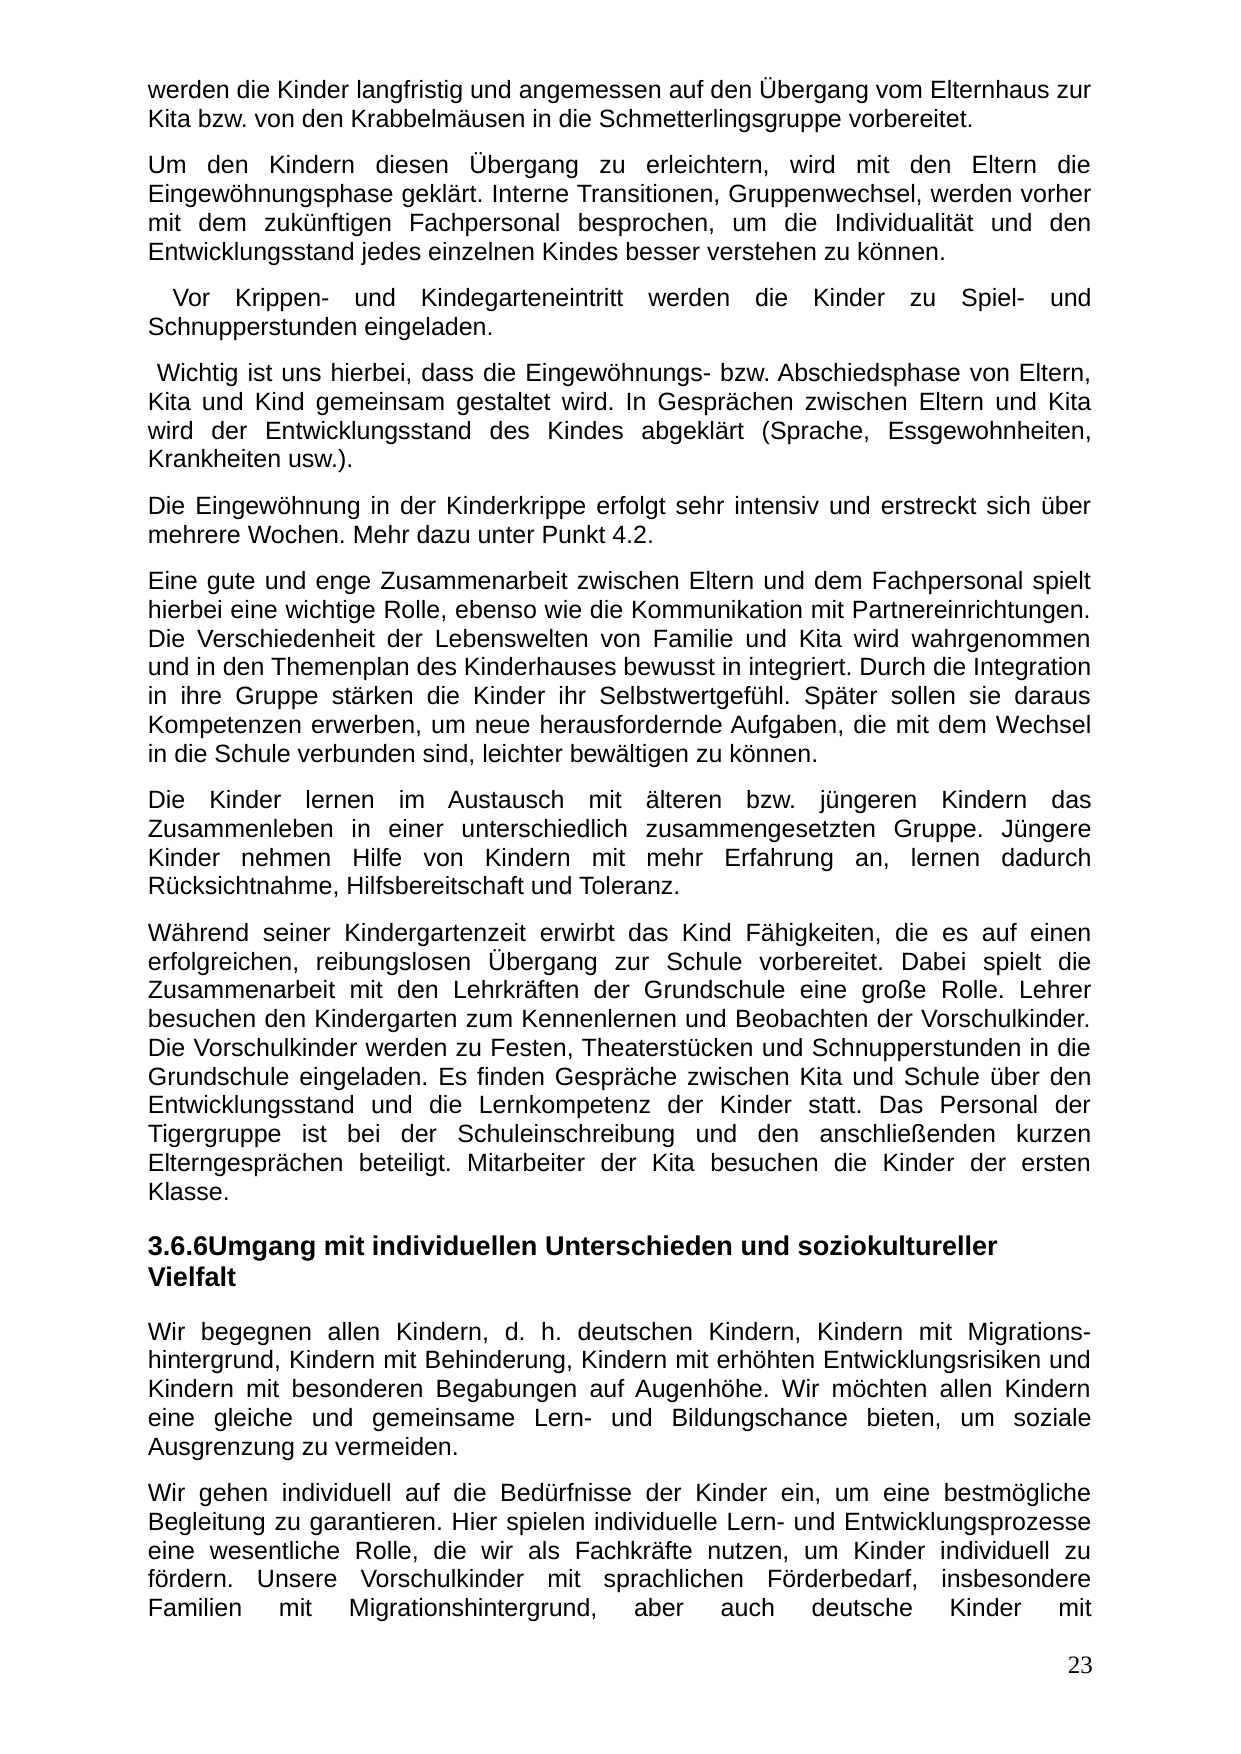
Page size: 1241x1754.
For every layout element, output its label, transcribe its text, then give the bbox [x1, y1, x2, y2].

subtitle 3.6.6Umgang mit individuellen Unterschieden und soziokultureller Vielfalt [148, 1230, 1093, 1293]
text Wir gehen individuell auf die Bedürfnisse der Kinder ein, um eine bestmögliche Begleitung zu garantieren. Hier spielen individuelle Lern- und Entwicklungsprozesse eine wesentliche Rolle, die wir als Fachkräfte nutzen, um Kinder individuell zu fördern. Unsere Vorschulkinder mit sprachlichen Förderbedarf, insbesondere Familien mit Migrationshintergrund, aber auch deutsche Kinder mit [148, 1478, 1093, 1622]
text Eine gute und enge Zusammenarbeit zwischen Eltern und dem Fachpersonal spielt hierbei eine wichtige Rolle, ebenso wie die Kommunikation mit Partnereinrichtungen. Die Verschiedenheit der Lebenswelten von Familie und Kita wird wahrgenommen und in den Themenplan des Kinderhauses bewusst in integriert. Durch die Integration in ihre Gruppe stärken die Kinder ihr Selbstwertgefühl. Später sollen sie daraus Kompetenzen erwerben, um neue herausfordernde Aufgaben, die mit dem Wechsel in die Schule verbunden sind, leichter bewältigen zu können. [148, 566, 1093, 767]
text Vor Krippen- und Kindegarteneintritt werden die Kinder zu Spiel- und Schnupperstunden eingeladen. [148, 283, 1093, 340]
text Wir begegnen allen Kindern, d. h. deutschen Kindern, Kindern mit Migrations-hintergrund, Kindern mit Behinderung, Kindern mit erhöhten Entwicklungsrisiken und Kindern mit besonderen Begabungen auf Augenhöhe. Wir möchten allen Kindern eine gleiche und gemeinsame Lern- und Bildungschance bieten, um soziale Ausgrenzung zu vermeiden. [148, 1317, 1093, 1460]
text werden die Kinder langfristig und angemessen auf den Übergang vom Elternhaus zur Kita bzw. von den Krabbelmäusen in die Schmetterlingsgruppe vorbereitet. [148, 75, 1093, 132]
text Wichtig ist uns hierbei, dass die Eingewöhnungs- bzw. Abschiedsphase von Eltern, Kita und Kind gemeinsam gestaltet wird. In Gesprächen zwischen Eltern und Kita wird der Entwicklungsstand des Kindes abgeklärt (Sprache, Essgewohnheiten, Krankheiten usw.). [148, 358, 1093, 473]
text Während seiner Kindergartenzeit erwirbt das Kind Fähigkeiten, die es auf einen erfolgreichen, reibungslosen Übergang zur Schule vorbereitet. Dabei spielt die Zusammenarbeit mit den Lehrkräften der Grundschule eine große Rolle. Lehrer besuchen den Kindergarten zum Kennenlernen und Beobachten der Vorschulkinder. Die Vorschulkinder werden zu Festen, Theaterstücken und Schnupperstunden in die Grundschule eingeladen. Es finden Gespräche zwischen Kita und Schule über den Entwicklungsstand und die Lernkompetenz der Kinder statt. Das Personal der Tigergruppe ist bei der Schuleinschreibung und den anschließenden kurzen Elterngesprächen beteiligt. Mitarbeiter der Kita besuchen die Kinder der ersten Klasse. [148, 918, 1093, 1205]
text Die Eingewöhnung in der Kinderkrippe erfolgt sehr intensiv und erstreckt sich über mehrere Wochen. Mehr dazu unter Punkt 4.2. [148, 491, 1093, 548]
text Um den Kindern diesen Übergang zu erleichtern, wird mit den Eltern die Eingewöhnungsphase geklärt. Interne Transitionen, Gruppenwechsel, werden vorher mit dem zukünftigen Fachpersonal besprochen, um die Individualität und den Entwicklungsstand jedes einzelnen Kindes besser verstehen zu können. [148, 150, 1093, 265]
text Die Kinder lernen im Austausch mit älteren bzw. jüngeren Kindern das Zusammenleben in einer unterschiedlich zusammengesetzten Gruppe. Jüngere Kinder nehmen Hilfe von Kindern mit mehr Erfahrung an, lernen dadurch Rücksichtnahme, Hilfsbereitschaft und Toleranz. [148, 785, 1093, 900]
